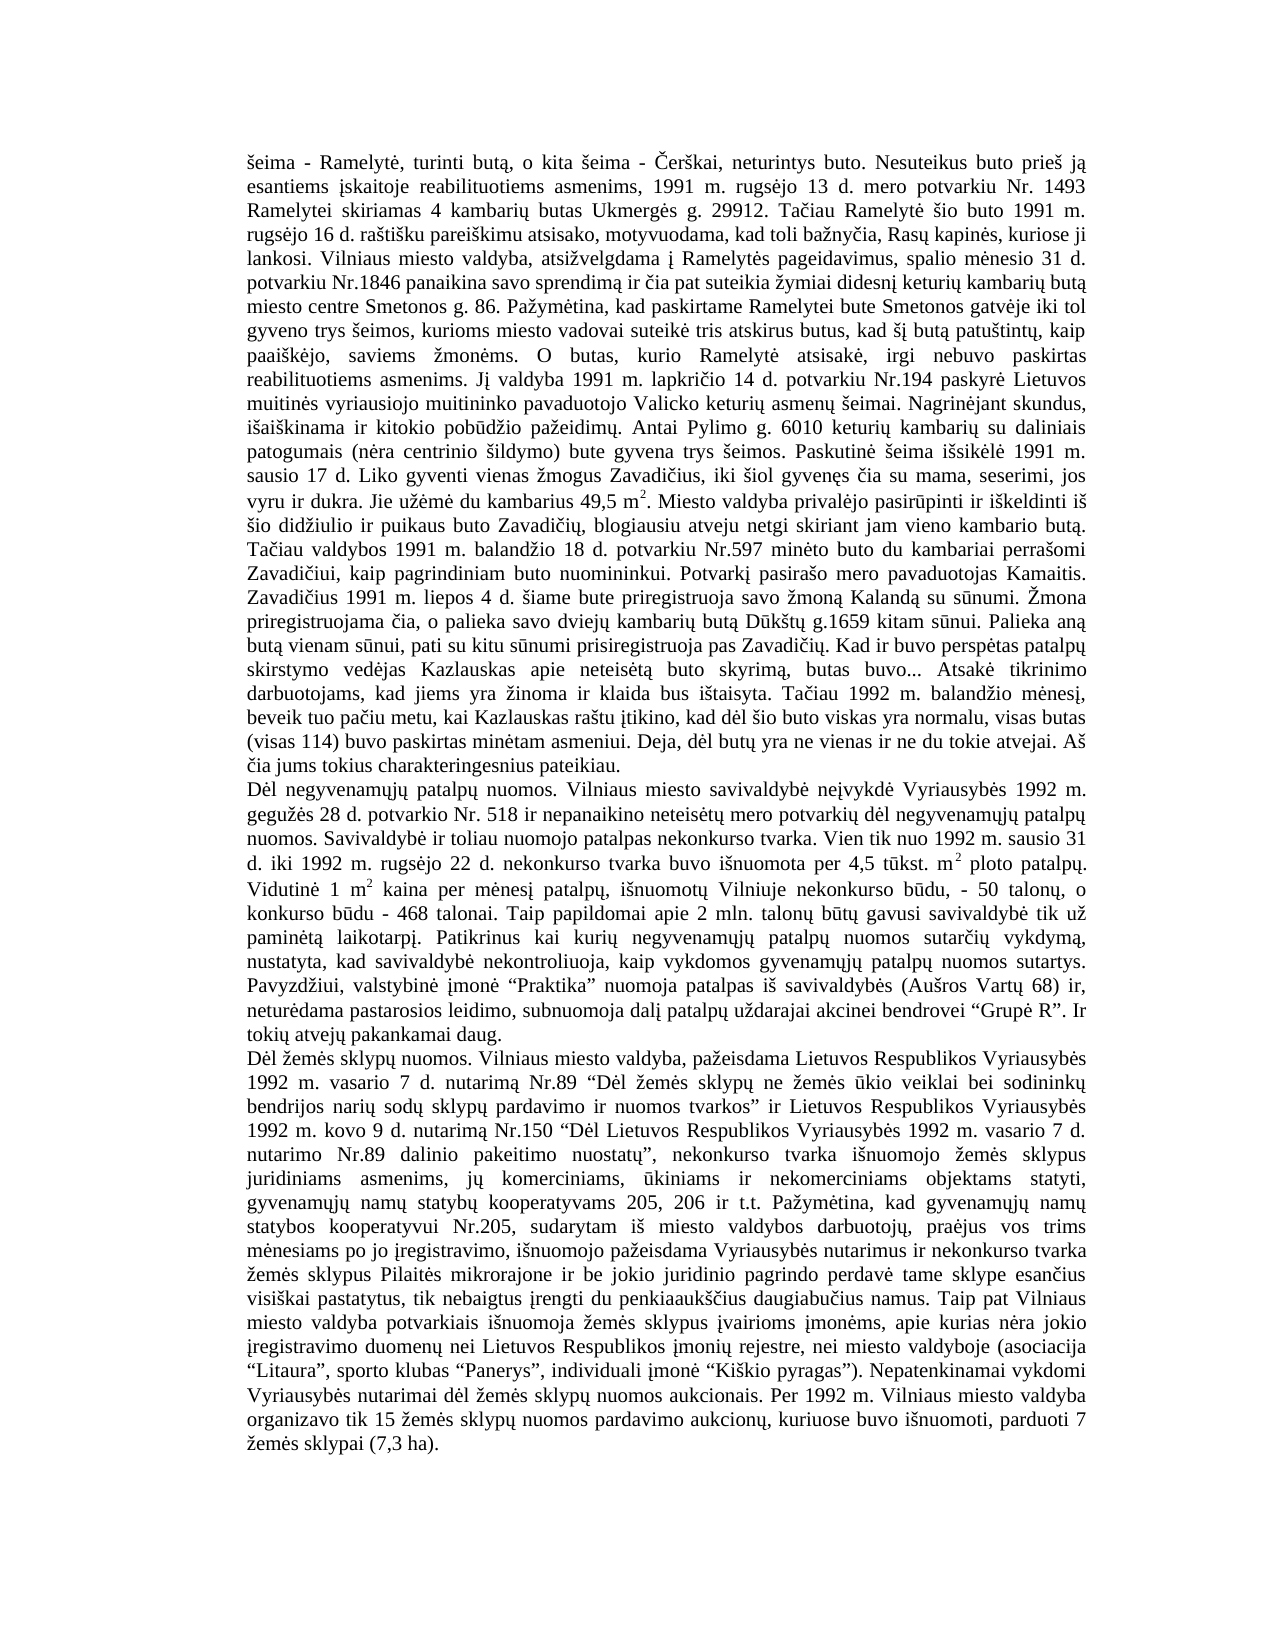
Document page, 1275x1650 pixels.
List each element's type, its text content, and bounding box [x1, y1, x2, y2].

text Dėl negyvenamųjų patalpų nuomos. Vilniaus miesto savivaldybė neįvykdė Vyriausybės 1992 m. gegužės 28 d. potvarkio Nr. 518 ir nepanaikino neteisėtų mero potvarkių dėl negyvenamųjų patalpų nuomos. Savivaldybė ir toliau nuomojo patalpas nekonkurso tvarka. Vien tik nuo 1992 m. sausio 31 d. iki 1992 m. rugsėjo 22 d. nekonkurso tvarka buvo išnuomota per 4,5 tūkst. m2 ploto patalpų. Vidutinė 1 m2 kaina per mėnesį patalpų, išnuomotų Vilniuje nekonkurso būdu, - 50 talonų, o konkurso būdu - 468 talonai. Taip papildomai apie 2 mln. talonų būtų gavusi savivaldybė tik už paminėtą laikotarpį. Patikrinus kai kurių negyvenamųjų patalpų nuomos sutarčių vykdymą, nustatyta, kad savivaldybė nekontroliuoja, kaip vykdomos gyvenamųjų patalpų nuomos sutartys. Pavyzdžiui, valstybinė įmonė “Praktika” nuomoja patalpas iš savivaldybės (Aušros Vartų 68) ir, neturėdama pastarosios leidimo, subnuomoja dalį patalpų uždarajai akcinei bendrovei “Grupė R”. Ir tokių atvejų pakankamai daug. [247, 777, 1087, 1046]
text Dėl žemės sklypų nuomos. Vilniaus miesto valdyba, pažeisdama Lietuvos Respublikos Vyriausybės 1992 m. vasario 7 d. nutarimą Nr.89 “Dėl žemės sklypų ne žemės ūkio veiklai bei sodininkų bendrijos narių sodų sklypų pardavimo ir nuomos tvarkos” ir Lietuvos Respublikos Vyriausybės 1992 m. kovo 9 d. nutarimą Nr.150 “Dėl Lietuvos Respublikos Vyriausybės 1992 m. vasario 7 d. nutarimo Nr.89 dalinio pakeitimo nuostatų”, nekonkurso tvarka išnuomojo žemės sklypus juridiniams asmenims, jų komerciniams, ūkiniams ir nekomerciniams objektams statyti, gyvenamųjų namų statybų kooperatyvams 205, 206 ir t.t. Pažymėtina, kad gyvenamųjų namų statybos kooperatyvui Nr.205, sudarytam iš miesto valdybos darbuotojų, praėjus vos trims mėnesiams po jo įregistravimo, išnuomojo pažeisdama Vyriausybės nutarimus ir nekonkurso tvarka žemės sklypus Pilaitės mikrorajone ir be jokio juridinio pagrindo perdavė tame sklype esančius visiškai pastatytus, tik nebaigtus įrengti du penkiaaukščius daugiabučius namus. Taip pat Vilniaus miesto valdyba potvarkiais išnuomoja žemės sklypus įvairioms įmonėms, apie kurias nėra jokio įregistravimo duomenų nei Lietuvos Respublikos įmonių rejestre, nei miesto valdyboje (asociacija “Litaura”, sporto klubas “Panerys”, individuali įmonė “Kiškio pyragas”). Nepatenkinamai vykdomi Vyriausybės nutarimai dėl žemės sklypų nuomos aukcionais. Per 1992 m. Vilniaus miesto valdyba organizavo tik 15 žemės sklypų nuomos pardavimo aukcionų, kuriuose buvo išnuomoti, parduoti 7 žemės sklypai (7,3 ha). [247, 1046, 1087, 1455]
text šeima - Ramelytė, turinti butą, o kita šeima - Čerškai, neturintys buto. Nesuteikus buto prieš ją esantiems įskaitoje reabilituotiems asmenims, 1991 m. rugsėjo 13 d. mero potvarkiu Nr. 1493 Ramelytei skiriamas 4 kambarių butas Ukmergės g. 29912. Tačiau Ramelytė šio buto 1991 m. rugsėjo 16 d. raštišku pareiškimu atsisako, motyvuodama, kad toli bažnyčia, Rasų kapinės, kuriose ji lankosi. Vilniaus miesto valdyba, atsižvelgdama į Ramelytės pageidavimus, spalio mėnesio 31 d. potvarkiu Nr.1846 panaikina savo sprendimą ir čia pat suteikia žymiai didesnį keturių kambarių butą miesto centre Smetonos g. 86. Pažymėtina, kad paskirtame Ramelytei bute Smetonos gatvėje iki tol gyveno trys šeimos, kurioms miesto vadovai suteikė tris atskirus butus, kad šį butą patuštintų, kaip paaiškėjo, saviems žmonėms. O butas, kurio Ramelytė atsisakė, irgi nebuvo paskirtas reabilituotiems asmenims. Jį valdyba 1991 m. lapkričio 14 d. potvarkiu Nr.194 paskyrė Lietuvos muitinės vyriausiojo muitininko pavaduotojo Valicko keturių asmenų šeimai. Nagrinėjant skundus, išaiškinama ir kitokio pobūdžio pažeidimų. Antai Pylimo g. 6010 keturių kambarių su daliniais patogumais (nėra centrinio šildymo) bute gyvena trys šeimos. Paskutinė šeima išsikėlė 1991 m. sausio 17 d. Liko gyventi vienas žmogus Zavadičius, iki šiol gyvenęs čia su mama, seserimi, jos vyru ir dukra. Jie užėmė du kambarius 49,5 m2. Miesto valdyba privalėjo pasirūpinti ir iškeldinti iš šio didžiulio ir puikaus buto Zavadičių, blogiausiu atveju netgi skiriant jam vieno kambario butą. Tačiau valdybos 1991 m. balandžio 18 d. potvarkiu Nr.597 minėto buto du kambariai perrašomi Zavadičiui, kaip pagrindiniam buto nuomininkui. Potvarkį pasirašo mero pavaduotojas Kamaitis. Zavadičius 1991 m. liepos 4 d. šiame bute priregistruoja savo žmoną Kalandą su sūnumi. Žmona priregistruojama čia, o palieka savo dviejų kambarių butą Dūkštų g.1659 kitam sūnui. Palieka aną butą vienam sūnui, pati su kitu sūnumi prisiregistruoja pas Zavadičių. Kad ir buvo perspėtas patalpų skirstymo vedėjas Kazlauskas apie neteisėtą buto skyrimą, butas buvo... Atsakė tikrinimo darbuotojams, kad jiems yra žinoma ir klaida bus ištaisyta. Tačiau 1992 m. balandžio mėnesį, beveik tuo pačiu metu, kai Kazlauskas raštu įtikino, kad dėl šio buto viskas yra normalu, visas butas (visas 114) buvo paskirtas minėtam asmeniui. Deja, dėl butų yra ne vienas ir ne du tokie atvejai. Aš čia jums tokius charakteringesnius pateikiau. [247, 150, 1087, 777]
